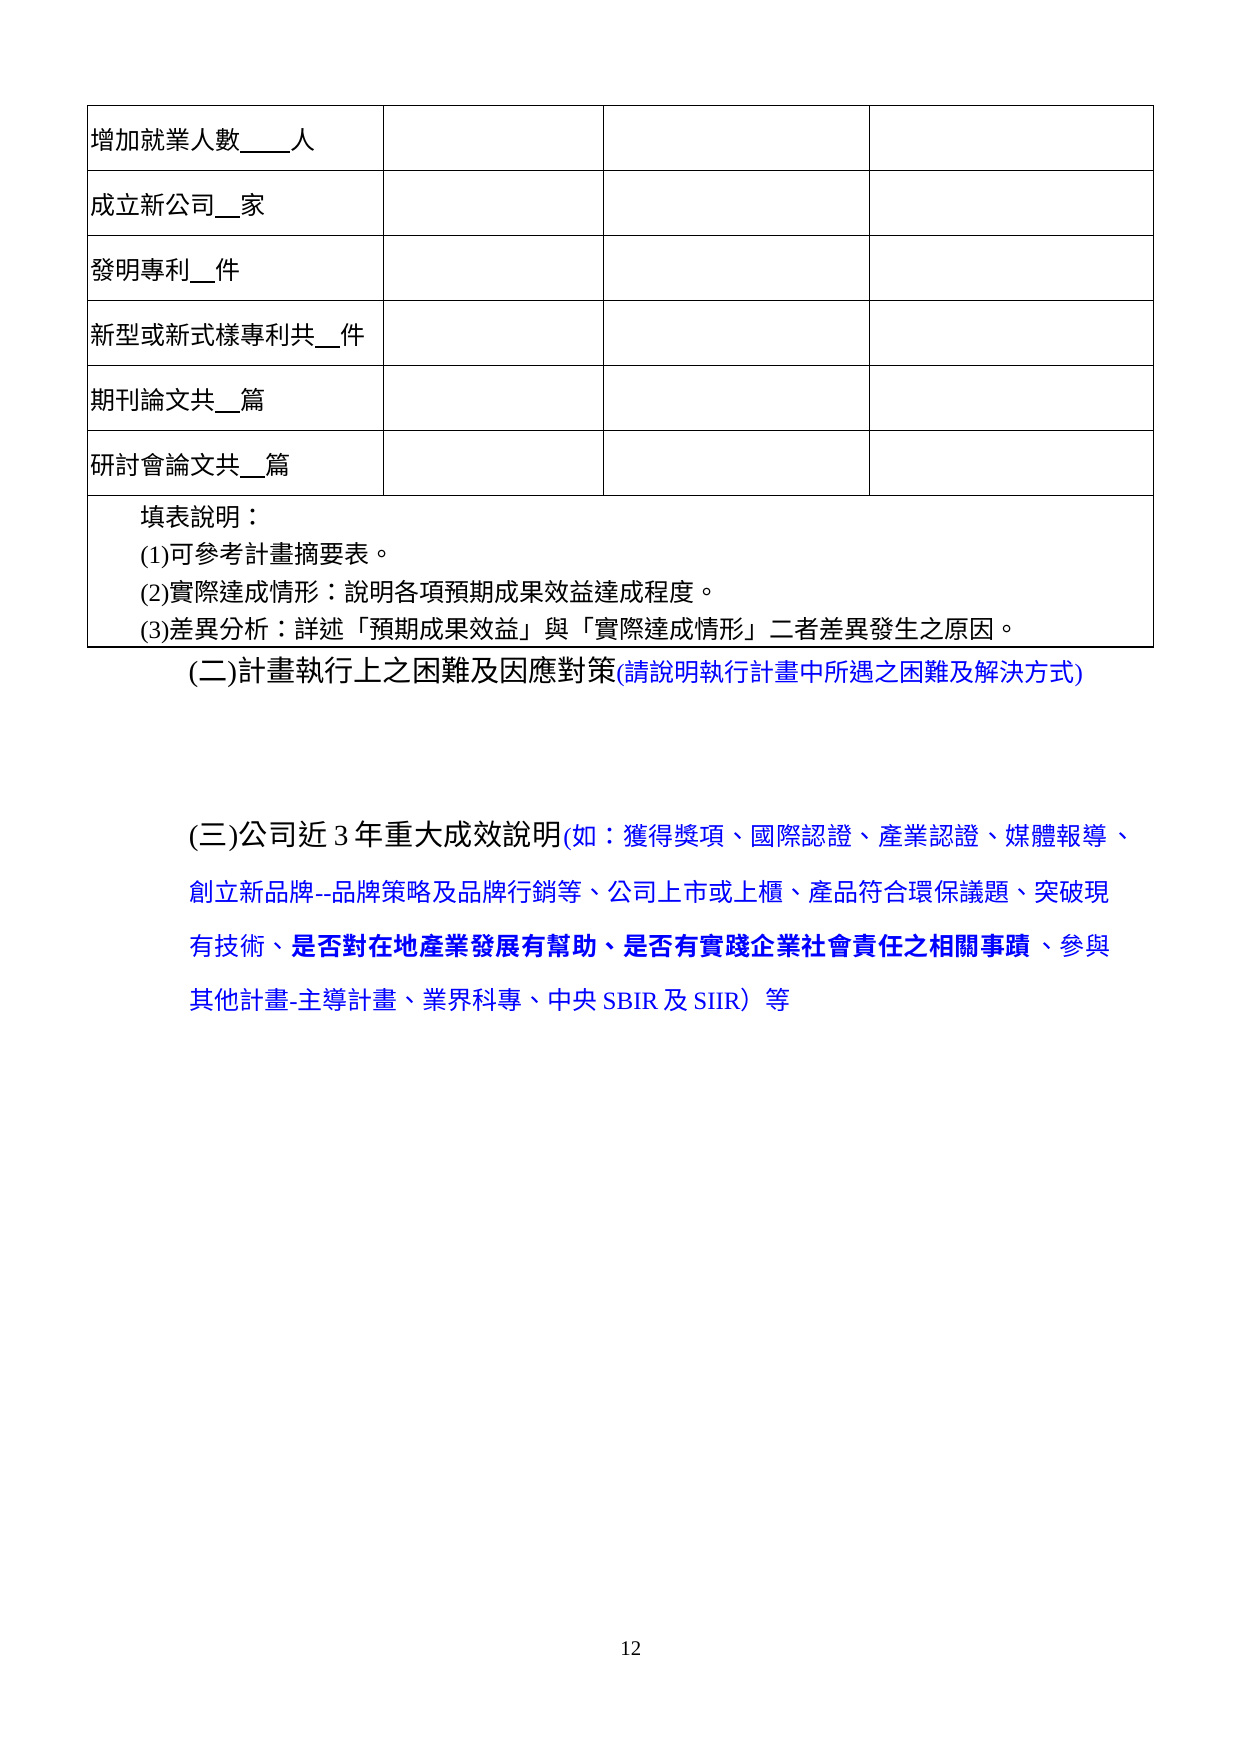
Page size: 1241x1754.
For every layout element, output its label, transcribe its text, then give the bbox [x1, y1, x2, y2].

table_cell [384, 236, 603, 300]
table_cell [870, 366, 1153, 430]
table_cell 期刊論文共 篇 [88, 366, 383, 430]
table_cell [604, 106, 869, 170]
table_cell [870, 301, 1153, 365]
table_cell [870, 106, 1153, 170]
table_cell 新型或新式樣專利共 件 [88, 301, 383, 365]
table_cell 增加就業人數 人 [88, 106, 383, 170]
table_cell 研討會論文共 篇 [88, 431, 383, 495]
table_cell [384, 431, 603, 495]
table_cell [870, 431, 1153, 495]
table_cell [384, 171, 603, 235]
table_cell [604, 431, 869, 495]
table_cell [384, 366, 603, 430]
table_cell [870, 236, 1153, 300]
table_cell [384, 106, 603, 170]
table_cell [604, 366, 869, 430]
table_cell 成立新公司 家 [88, 171, 383, 235]
table_cell [384, 301, 603, 365]
table_cell [604, 171, 869, 235]
table_cell [604, 236, 869, 300]
text (二)計畫執行上之困難及因應對策(請說明執行計畫中所遇之困難及解決方式) [130, 648, 1110, 690]
text (三)公司近3年重大成效說明(如：獲得獎項、國際認證、產業認證、媒體報導、創立新品牌--品牌策略及品牌行銷等、公司上市或上櫃、產品符合環保議題、突破現有技術、是否對在地產業發展有幫助、是否有實踐企業社會責任之相關事蹟、參與其他計畫-主導計畫、業界科專、中央SBIR及SIIR）等 [188, 812, 1110, 1017]
table_cell [870, 171, 1153, 235]
table_cell 發明專利 件 [88, 236, 383, 300]
table_cell [604, 301, 869, 365]
table_cell 填表說明： (1)可參考計畫摘要表。 (2)實際達成情形：說明各項預期成果效益達成程度。 (3)差異分析：詳述「預期成果效益」與「實際達成情形」二者差異發生之原因。 [88, 496, 1153, 646]
